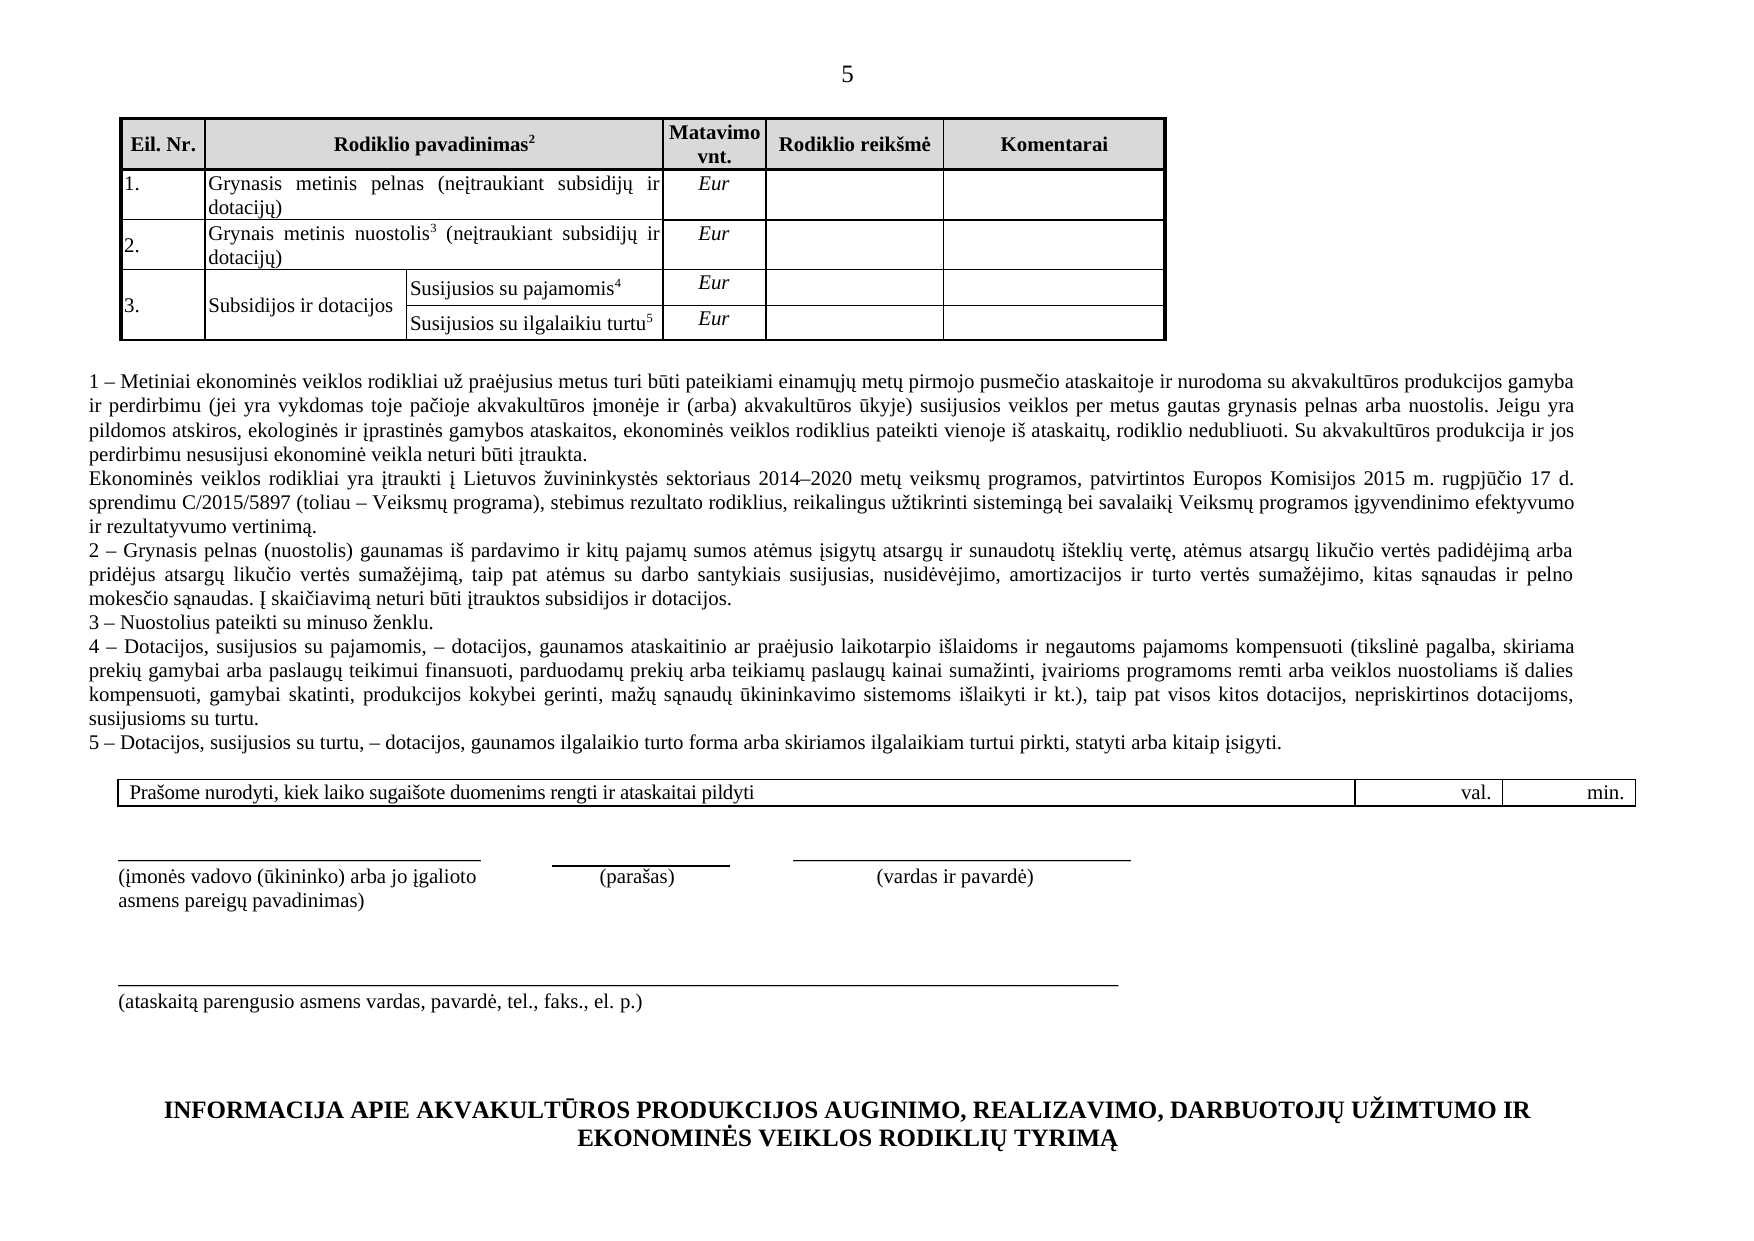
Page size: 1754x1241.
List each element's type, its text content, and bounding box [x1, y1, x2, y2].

table_header Eil. Nr. [123, 120, 204, 168]
table_cell 1. [123, 171, 204, 219]
text INFORMACIJA APIE akvakultūros produkcijos AUGINIMO, REALIZAVIMO, darbuotojų užimtumo ir ekonominės veiklos RODIKLIŲ TYRIMĄ [118, 1095, 1577, 1152]
text _____________________________ ___________________________ [118, 835, 1577, 864]
text 5 – Dotacijos, susijusios su turtu, – dotacijos, gaunamos ilgalaikio turto forma arba skiriamos ilgalaikiam turtui pirkti, statyti arba kitaip įsigyti. [88, 730, 1577, 754]
table_header Komentarai [944, 120, 1163, 168]
table_cell Grynasis metinis pelnas (neįtraukiant subsidijų ir dotacijų) [206, 171, 662, 219]
text Ekonominės veiklos rodikliai yra įtraukti į Lietuvos žuvininkystės sektoriaus 2014–2020 metų veiksmų programos, patvirtintos Europos Komisijos 2015 m. rugpjūčio 17 d. sprendimu C/2015/5897 (toliau – Veiksmų programa), stebimus rezultato rodiklius, reikalingus užtikrinti sistemingą bei savalaikį Veiksmų programos įgyvendinimo efektyvumo ir rezultatyvumo vertinimą. [88, 466, 1577, 538]
text asmens pareigų pavadinimas) [118, 888, 1577, 912]
table_header Rodiklio pavadinimas2 [206, 120, 662, 168]
table_cell Eur [664, 306, 765, 339]
table_header Matavimo vnt. [664, 120, 765, 168]
table_cell Susijusios su pajamomis4 [407, 270, 662, 305]
table_cell Eur [664, 171, 765, 219]
table_cell 3. [123, 270, 204, 339]
text 3 – Nuostolius pateikti su minuso ženklu. [88, 610, 1577, 634]
table_cell [767, 171, 943, 219]
table_cell Eur [664, 270, 765, 305]
text 2 – Grynasis pelnas (nuostolis) gaunamas iš pardavimo ir kitų pajamų sumos atėmus įsigytų atsargų ir sunaudotų išteklių vertę, atėmus atsargų likučio vertės padidėjimą arba pridėjus atsargų likučio vertės sumažėjimą, taip pat atėmus su darbo santykiais susijusias, nusidėvėjimo, amortizacijos ir turto vertės sumažėjimo, kitas sąnaudas ir pelno mokesčio sąnaudas. Į skaičiavimą neturi būti įtrauktos subsidijos ir dotacijos. [88, 538, 1577, 610]
text ________________________________________________________________________________ [118, 960, 1577, 989]
table_cell [944, 270, 1163, 305]
table_cell [767, 306, 943, 339]
table_cell Susijusios su ilgalaikiu turtu5 [407, 306, 662, 339]
table_cell Eur [664, 221, 765, 269]
text (ataskaitą parengusio asmens vardas, pavardė, tel., faks., el. p.) [118, 989, 1577, 1013]
table_header Rodiklio reikšmė [767, 120, 943, 168]
text 1 – Metiniai ekonominės veiklos rodikliai už praėjusius metus turi būti pateikiami einamųjų metų pirmojo pusmečio ataskaitoje ir nurodoma su akvakultūros produkcijos gamyba ir perdirbimu (jei yra vykdomas toje pačioje akvakultūros įmonėje ir (arba) akvakultūros ūkyje) susijusios veiklos per metus gautas grynasis pelnas arba nuostolis. Jeigu yra pildomos atskiros, ekologinės ir įprastinės gamybos ataskaitos, ekonominės veiklos rodiklius pateikti vienoje iš ataskaitų, rodiklio nedubliuoti. Su akvakultūros produkcija ir jos perdirbimu nesusijusi ekonominė veikla neturi būti įtraukta. [88, 369, 1577, 466]
text (įmonės vadovo (ūkininko) arba jo įgalioto (parašas) (vardas ir pavardė) [118, 864, 1577, 888]
table_header Prašome nurodyti, kiek laiko sugaišote duomenims rengti ir ataskaitai pildyti [119, 780, 1354, 805]
table_header val. [1356, 780, 1502, 805]
table_header min. [1503, 780, 1635, 805]
table_cell 2. [123, 220, 204, 269]
table_cell Subsidijos ir dotacijos [206, 270, 406, 339]
table_cell Grynais metinis nuostolis3 (neįtraukiant subsidijų ir dotacijų) [206, 220, 662, 269]
table_cell [767, 221, 943, 269]
table_cell [767, 270, 943, 305]
table_cell [944, 171, 1163, 219]
text 4 – Dotacijos, susijusios su pajamomis, – dotacijos, gaunamos ataskaitinio ar praėjusio laikotarpio išlaidoms ir negautoms pajamoms kompensuoti (tikslinė pagalba, skiriama prekių gamybai arba paslaugų teikimui finansuoti, parduodamų prekių arba teikiamų paslaugų kainai sumažinti, įvairioms programoms remti arba veiklos nuostoliams iš dalies kompensuoti, gamybai skatinti, produkcijos kokybei gerinti, mažų sąnaudų ūkininkavimo sistemoms išlaikyti ir kt.), taip pat visos kitos dotacijos, nepriskirtinos dotacijoms, susijusioms su turtu. [88, 634, 1577, 730]
table_cell [944, 221, 1163, 269]
table_cell [944, 306, 1163, 339]
